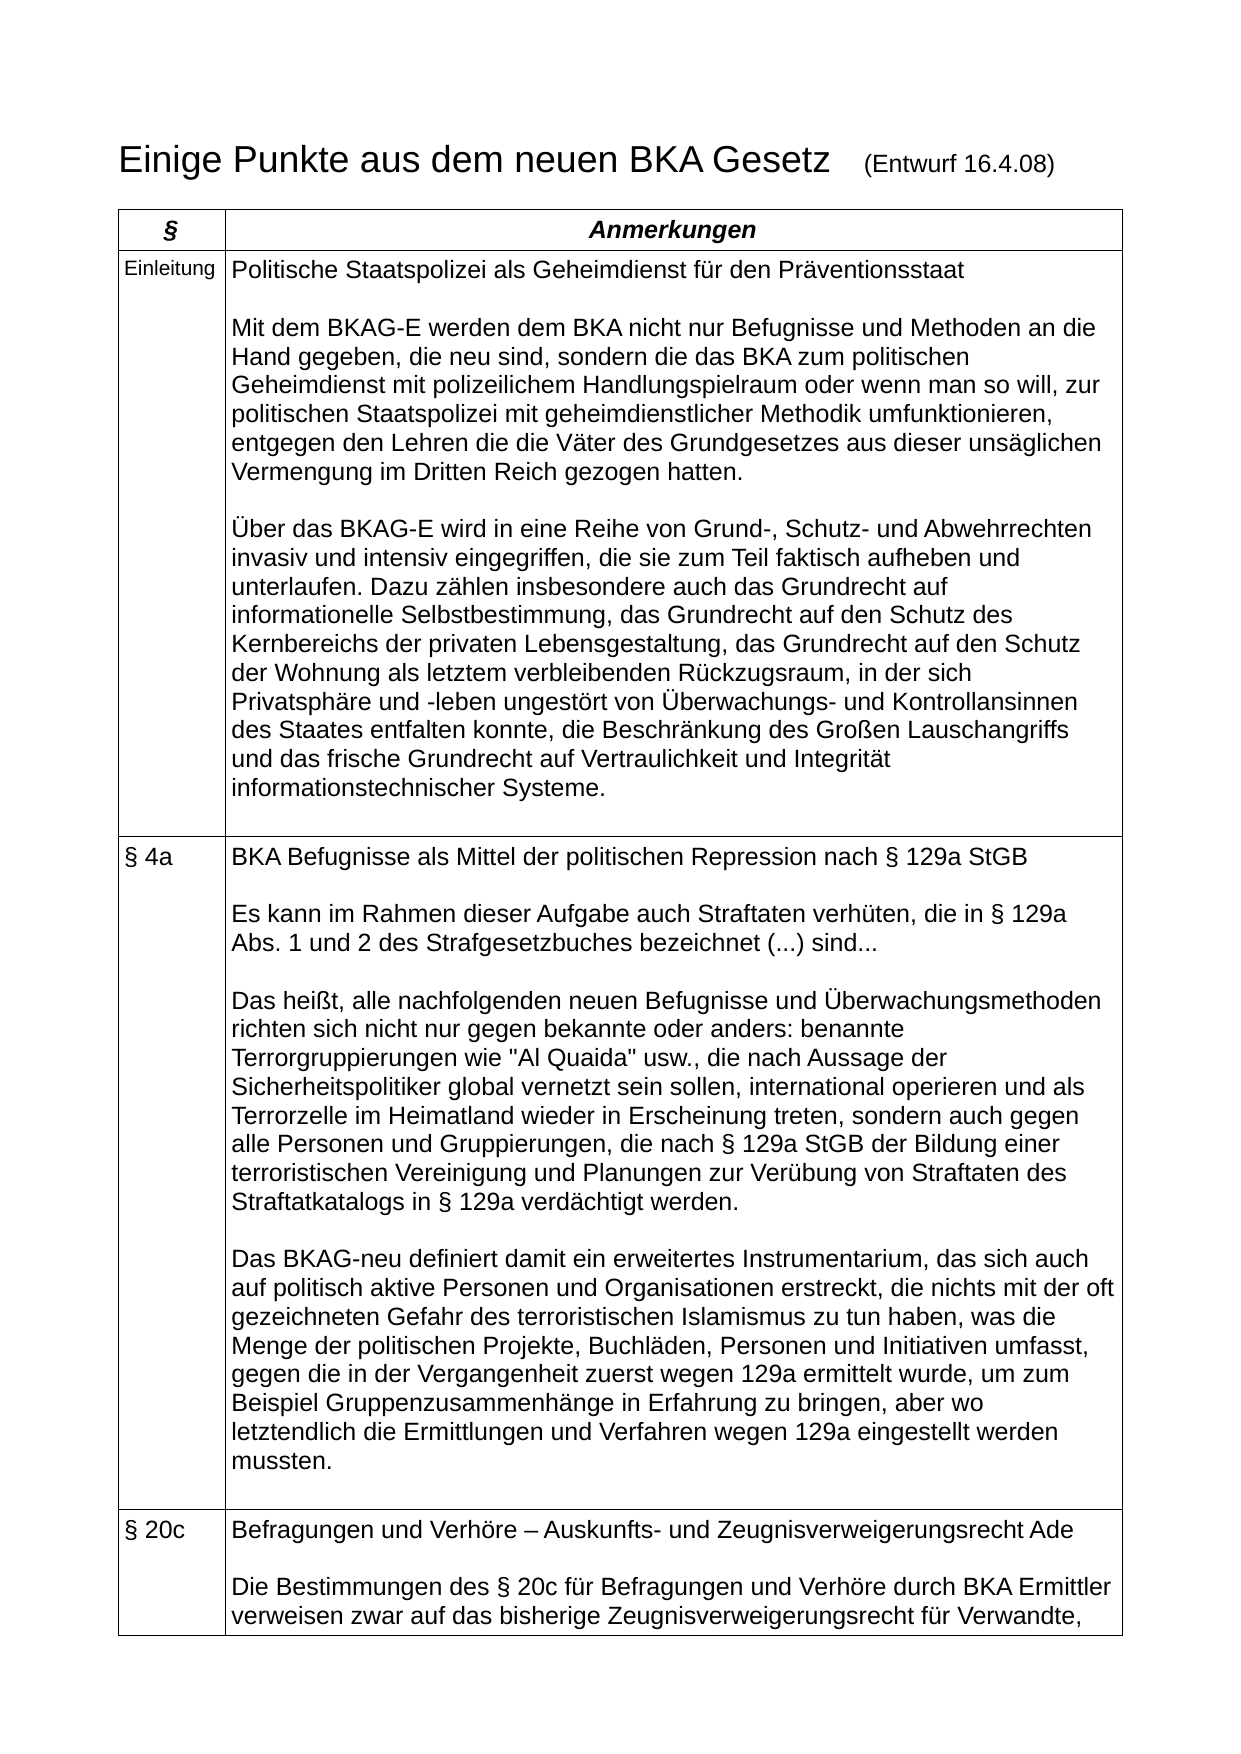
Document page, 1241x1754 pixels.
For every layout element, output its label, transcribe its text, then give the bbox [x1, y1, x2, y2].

text Einige Punkte aus dem neuen BKA Gesetz (Entwurf 16.4.08) [118, 118, 1122, 185]
table_cell Einleitung [119, 251, 225, 836]
table_cell Politische Staatspolizei als Geheimdienst für den Präventionsstaat Mit dem BKAG-E werden dem BKA nicht nur Befugnisse und Methoden an die Hand gegeben, die neu sind, sondern die das BKA zum politischen Geheimdienst mit polizeilichem Handlungspielraum oder wenn man so will, zur politischen Staatspolizei mit geheimdienstlicher Methodik umfunktionieren, entgegen den Lehren die die Väter des Grundgesetzes aus dieser unsäglichen Vermengung im Dritten Reich gezogen hatten. Über das BKAG-E wird in eine Reihe von Grund-, Schutz- und Abwehrrechten invasiv und intensiv eingegriffen, die sie zum Teil faktisch aufheben und unterlaufen. Dazu zählen insbesondere auch das Grundrecht auf informationelle Selbstbestimmung, das Grundrecht auf den Schutz des Kernbereichs der privaten Lebensgestaltung, das Grundrecht auf den Schutz der Wohnung als letztem verbleibenden Rückzugsraum, in der sich Privatsphäre und -leben ungestört von Überwachungs- und Kontrollansinnen des Staates entfalten konnte, die Beschränkung des Großen Lauschangriffs und das frische Grundrecht auf Vertraulichkeit und Integrität informationstechnischer Systeme. [226, 251, 1122, 836]
table_cell Befragungen und Verhöre – Auskunfts- und Zeugnisverweigerungsrecht Ade Die Bestimmungen des § 20c für Befragungen und Verhöre durch BKA Ermittler verweisen zwar auf das bisherige Zeugnisverweigerungsrecht für Verwandte, [226, 1510, 1122, 1635]
table_cell BKA Befugnisse als Mittel der politischen Repression nach § 129a StGB Es kann im Rahmen dieser Aufgabe auch Straftaten verhüten, die in § 129a Abs. 1 und 2 des Strafgesetzbuches bezeichnet (...) sind... Das heißt, alle nachfolgenden neuen Befugnisse und Überwachungsmethoden richten sich nicht nur gegen bekannte oder anders: benannte Terrorgruppierungen wie "Al Quaida" usw., die nach Aussage der Sicherheitspolitiker global vernetzt sein sollen, international operieren und als Terrorzelle im Heimatland wieder in Erscheinung treten, sondern auch gegen alle Personen und Gruppierungen, die nach § 129a StGB der Bildung einer terroristischen Vereinigung und Planungen zur Verübung von Straftaten des Straftatkatalogs in § 129a verdächtigt werden. Das BKAG-neu definiert damit ein erweitertes Instrumentarium, das sich auch auf politisch aktive Personen und Organisationen erstreckt, die nichts mit der oft gezeichneten Gefahr des terroristischen Islamismus zu tun haben, was die Menge der politischen Projekte, Buchläden, Personen und Initiativen umfasst, gegen die in der Vergangenheit zuerst wegen 129a ermittelt wurde, um zum Beispiel Gruppenzusammenhänge in Erfahrung zu bringen, aber wo letztendlich die Ermittlungen und Verfahren wegen 129a eingestellt werden mussten. [226, 837, 1122, 1509]
table_cell § 20c [119, 1510, 225, 1635]
table_header Anmerkungen [226, 210, 1122, 249]
table_cell § 4a [119, 837, 225, 1509]
table_header § [119, 210, 225, 249]
